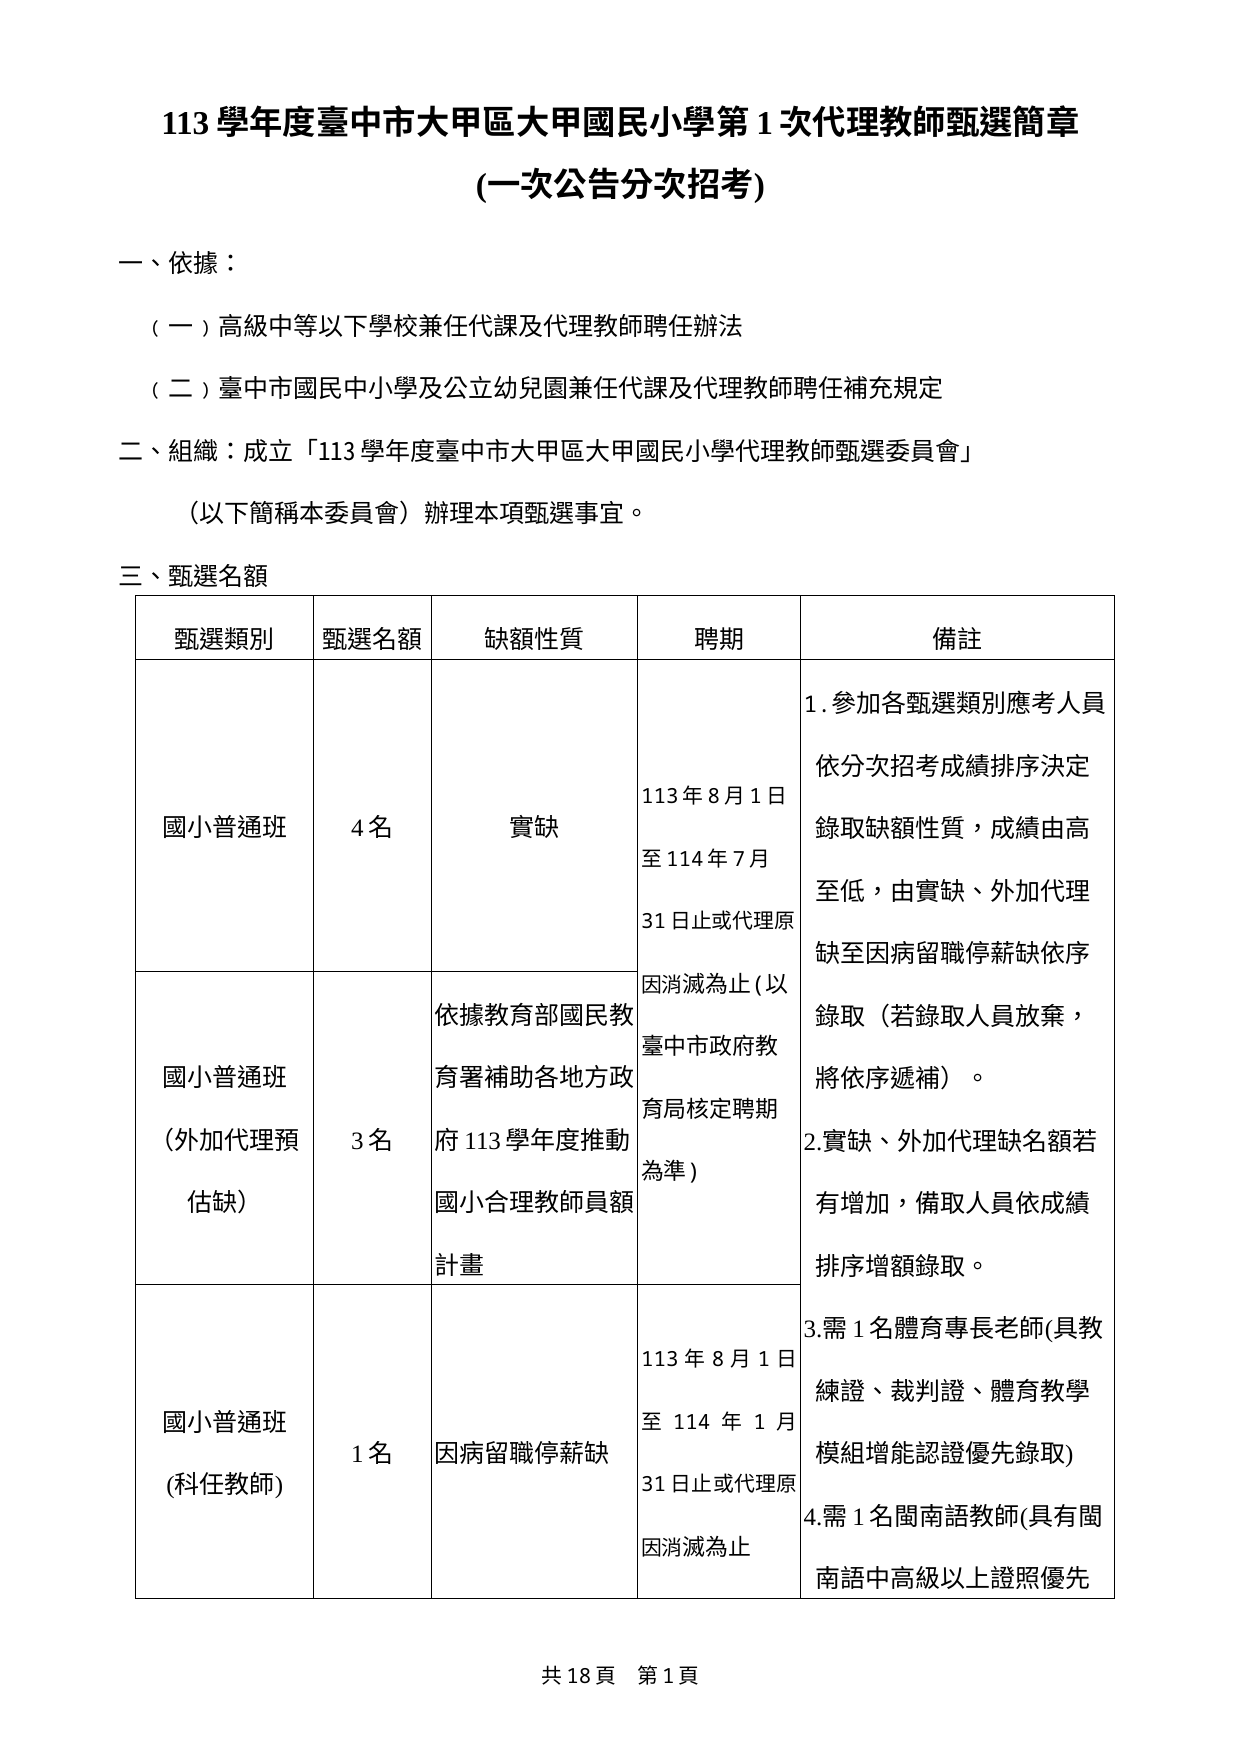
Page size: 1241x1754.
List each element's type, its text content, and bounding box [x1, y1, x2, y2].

text (一次公告分次招考) [118, 141, 1122, 203]
text ﹙一﹚高級中等以下學校兼任代課及代理教師聘任辦法 [143, 283, 1122, 345]
table_header 聘期 [638, 596, 800, 659]
table_cell 國小普通班 [136, 660, 313, 971]
table_header 甄選名額 [314, 596, 431, 659]
table_cell 依據教育部國民教育署補助各地方政府113學年度推動國小合理教師員額計畫 [432, 972, 637, 1284]
text ﹙二﹚臺中市國民中小學及公立幼兒園兼任代課及代理教師聘任補充規定 [143, 345, 1122, 408]
table_cell 國小普通班 (科任教師) [136, 1285, 313, 1597]
table_cell 國小普通班 （外加代理預估缺） [136, 972, 313, 1284]
text 三、甄選名額 [118, 533, 1122, 595]
table_header 備註 [801, 596, 1114, 659]
text 一、依據： [118, 220, 1122, 283]
table_header 甄選類別 [136, 596, 313, 659]
table_cell 1名 [314, 1285, 431, 1597]
table_cell 因病留職停薪缺 [432, 1285, 637, 1597]
table_cell 參加各甄選類別應考人員依分次招考成績排序決定錄取缺額性質，成績由高至低，由實缺、外加代理缺至因病留職停薪缺依序錄取（若錄取人員放棄，將依序遞補）。 實缺、外加代理缺名額若有增加，備取人員依成績排序增額錄取。 需1名體育專長老師(具教練證、裁判證、體育教學模組增能認證優先錄取) 需1名閩南語教師(具有閩南語中高級以上證照優先錄取) 備取若干名。 [801, 660, 1114, 1597]
table_cell 實缺 [432, 660, 637, 971]
table_cell 3名 [314, 972, 431, 1284]
table_cell 4名 [314, 660, 431, 971]
table_cell 113年8月1日至114年1月31日止或代理原因消滅為止 [638, 1285, 800, 1597]
text 二、組織：成立「113學年度臺中市大甲區大甲國民小學代理教師甄選委員會」 [118, 408, 1122, 470]
text （以下簡稱本委員會）辦理本項甄選事宜。 [118, 470, 1122, 533]
text 113學年度臺中市大甲區大甲國民小學第1次代理教師甄選簡章 [118, 78, 1122, 141]
table_header 缺額性質 [432, 596, 637, 659]
table_cell 113年8月1日至114年7月31日止或代理原因消滅為止(以臺中市政府教育局核定聘期為準) [638, 660, 800, 1284]
